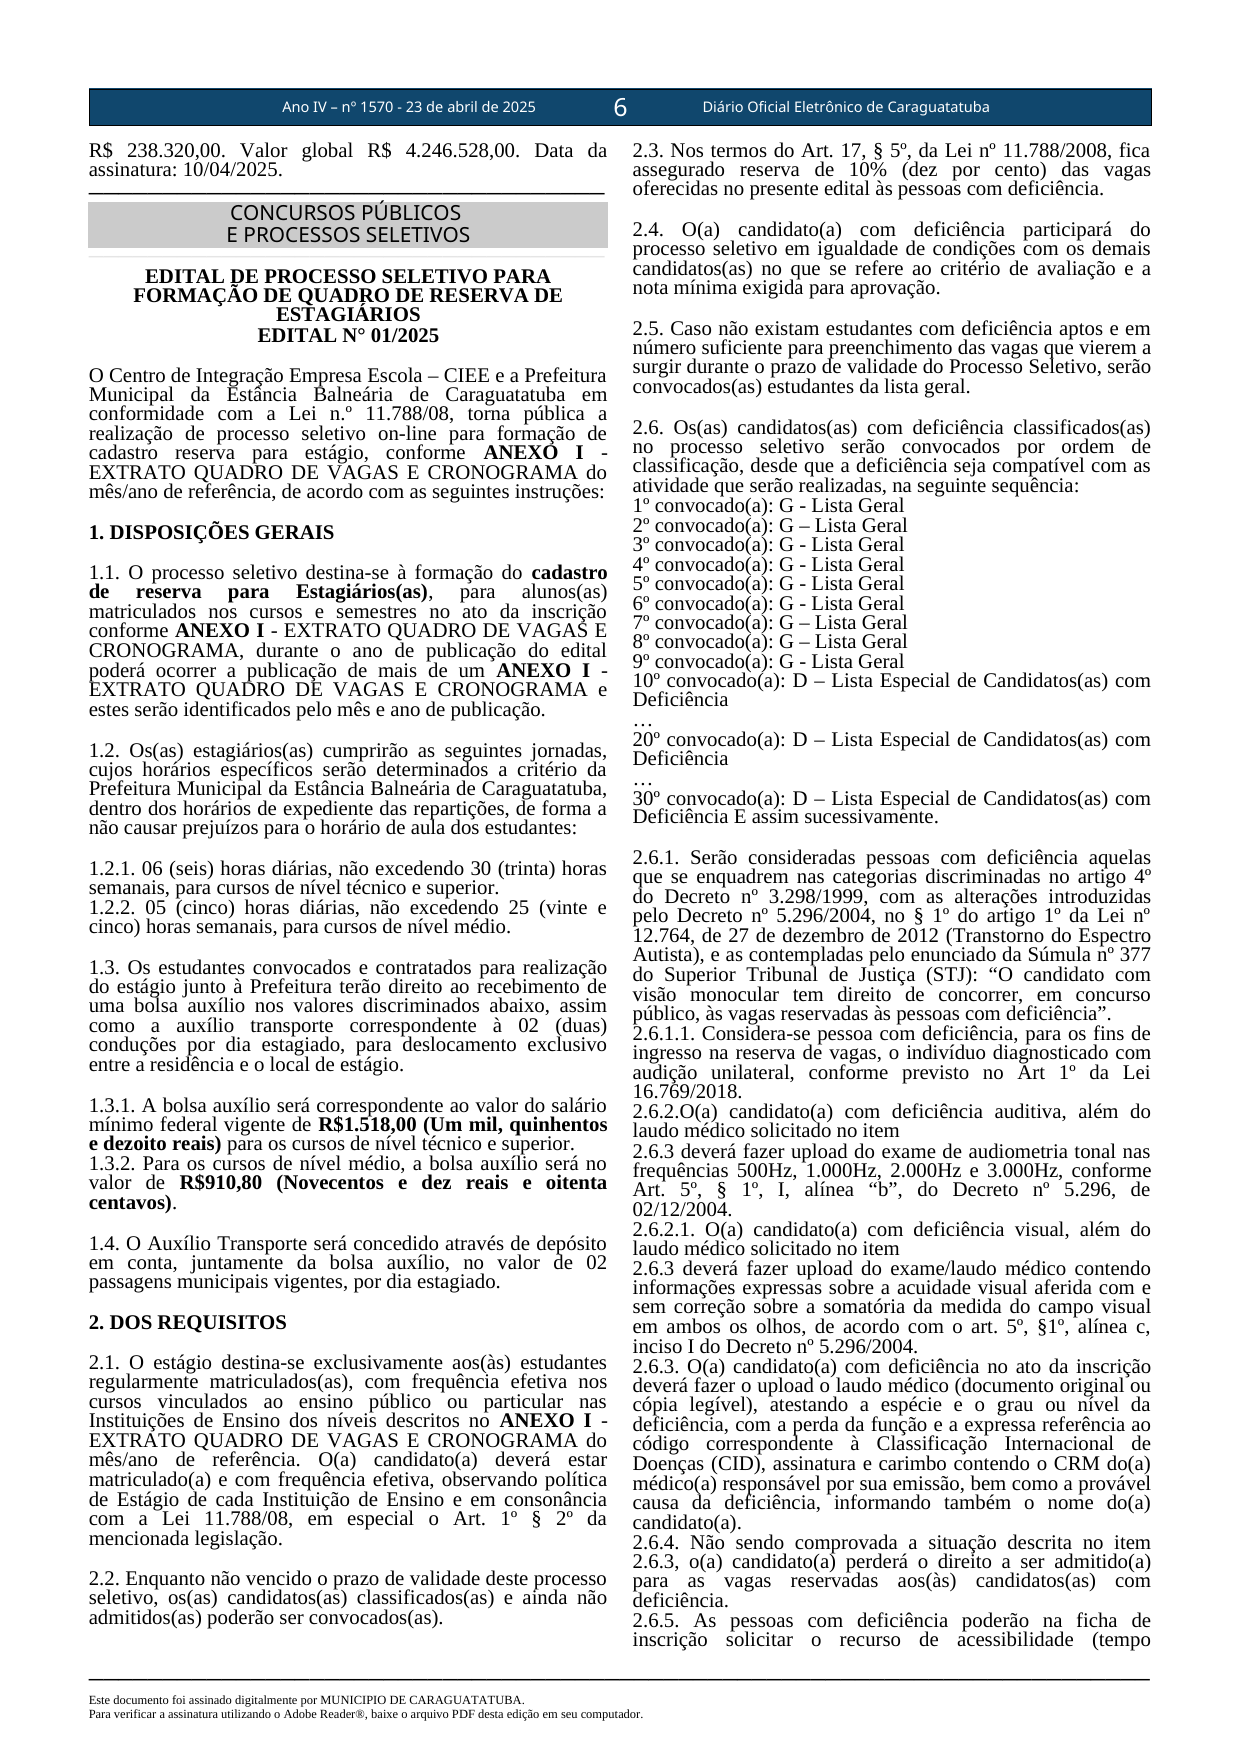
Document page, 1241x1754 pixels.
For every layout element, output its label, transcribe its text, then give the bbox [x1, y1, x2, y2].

text 7º convocado(a): G – Lista Geral [632, 614, 1152, 633]
text 2.6.3 deverá fazer upload do exame/laudo médico contendo informações expressas sobre a acuidade visual aferida com e sem correção sobre a somatória da medida do campo visual em ambos os olhos, de acordo com o art. 5º, §1º, alínea c, inciso I do Decreto nº 5.296/2004. [632, 1260, 1152, 1358]
text 6º convocado(a): G - Lista Geral [632, 594, 1152, 614]
text … [632, 711, 1152, 731]
text 1.3.1. A bolsa auxílio será correspondente ao valor do salário mínimo federal vigente de R$1.518,00 (Um mil, quinhentos e dezoito reais) para os cursos de nível técnico e superior. [88, 1097, 608, 1155]
text 1.2.1. 06 (seis) horas diárias, não excedendo 30 (trinta) horas semanais, para cursos de nível técnico e superior. [88, 860, 608, 899]
text EDITAL DE PROCESSO SELETIVO PARA FORMAÇÃO DE QUADRO DE RESERVA DE ESTAGIÁRIOS [88, 268, 608, 326]
text 30º convocado(a): D – Lista Especial de Candidatos(as) com Deficiência E assim sucessivamente. [632, 789, 1152, 828]
text 1.2. Os(as) estagiários(as) cumprirão as seguintes jornadas, cujos horários específicos serão determinados a critério da Prefeitura Municipal da Estância Balneária de Caraguatatuba, dentro dos horários de expediente das repartições, de forma a não causar prejuízos para o horário de aula dos estudantes: [88, 741, 608, 839]
text CONCURSOS PÚBLICOS E PROCESSOS SELETIVOS [88, 202, 608, 248]
text O Centro de Integração Empresa Escola – CIEE e a Prefeitura Municipal da Estância Balneária de Caraguatatuba em conformidade com a Lei n.º 11.788/08, torna pública a realização de processo seletivo on-line para formação de cadastro reserva para estágio, conforme ANEXO I - EXTRATO QUADRO DE VAGAS E CRONOGRAMA do mês/ano de referência, de acordo com as seguintes instruções: [88, 367, 608, 503]
text 2.6.2.1. O(a) candidato(a) com deficiência visual, além do laudo médico solicitado no item [632, 1221, 1152, 1260]
text 1. DISPOSIÇÕES GERAIS [88, 524, 608, 544]
text 2.4. O(a) candidato(a) com deficiência participará do processo seletivo em igualdade de condições com os demais candidatos(as) no que se refere ao critério de avaliação e a nota mínima exigida para aprovação. [632, 221, 1152, 299]
text 1º convocado(a): G - Lista Geral [632, 497, 1152, 516]
text ─────────────────────────────────── [88, 181, 608, 202]
text 2.6. Os(as) candidatos(as) com deficiência classificados(as) no processo seletivo serão convocados por ordem de classificação, desde que a deficiência seja compatível com as atividade que serão realizadas, na seguinte sequência: [632, 419, 1152, 497]
text 2.6.2.O(a) candidato(a) com deficiência auditiva, além do laudo médico solicitado no item [632, 1103, 1152, 1142]
text 5º convocado(a): G - Lista Geral [632, 575, 1152, 594]
text 2º convocado(a): G – Lista Geral [632, 516, 1152, 536]
text 2.6.1.1. Considera-se pessoa com deficiência, para os fins de ingresso na reserva de vagas, o indivíduo diagnosticado com audição unilateral, conforme previsto no Art 1º da Lei 16.769/2018. [632, 1025, 1152, 1103]
text … [632, 770, 1152, 789]
text 1.1. O processo seletivo destina-se à formação do cadastro de reserva para Estagiários(as), para alunos(as) matriculados nos cursos e semestres no ato da inscrição conforme ANEXO I - EXTRATO QUADRO DE VAGAS E CRONOGRAMA, durante o ano de publicação do edital poderá ocorrer a publicação de mais de um ANEXO I - EXTRATO QUADRO DE VAGAS E CRONOGRAMA e estes serão identificados pelo mês e ano de publicação. [88, 564, 608, 721]
text 9º convocado(a): G - Lista Geral [632, 653, 1152, 672]
text 1.4. O Auxílio Transporte será concedido através de depósito em conta, juntamente da bolsa auxílio, no valor de 02 passagens municipais vigentes, por dia estagiado. [88, 1234, 608, 1293]
text 1.3.2. Para os cursos de nível médio, a bolsa auxílio será no valor de R$910,80 (Novecentos e dez reais e oitenta centavos). [88, 1155, 608, 1214]
text 2.2. Enquanto não vencido o prazo de validade deste processo seletivo, os(as) candidatos(as) classificados(as) e ainda não admitidos(as) poderão ser convocados(as). [88, 1570, 608, 1629]
text 4º convocado(a): G - Lista Geral [632, 555, 1152, 575]
text R$ 238.320,00. Valor global R$ 4.246.528,00. Data da assinatura: 10/04/2025. [88, 142, 608, 181]
text 2.6.3. O(a) candidato(a) com deficiência no ato da inscrição deverá fazer o upload o laudo médico (documento original ou cópia legível), atestando a espécie e o grau ou nível da deficiência, com a perda da função e a expressa referência ao código correspondente à Classificação Internacional de Doenças (CID), assinatura e carimbo contendo o CRM do(a) médico(a) responsável por sua emissão, bem como a provável causa da deficiência, informando também o nome do(a) candidato(a). [632, 1358, 1152, 1534]
text 20º convocado(a): D – Lista Especial de Candidatos(as) com Deficiência [632, 731, 1152, 770]
text 3º convocado(a): G - Lista Geral [632, 536, 1152, 555]
text ─────────────────────────────────── [88, 248, 608, 268]
text 10º convocado(a): D – Lista Especial de Candidatos(as) com Deficiência [632, 672, 1152, 711]
text 2.6.4. Não sendo comprovada a situação descrita no item 2.6.3, o(a) candidato(a) perderá o direito a ser admitido(a) para as vagas reservadas aos(às) candidatos(as) com deficiência. [632, 1534, 1152, 1612]
text 1.3. Os estudantes convocados e contratados para realização do estágio junto à Prefeitura terão direito ao recebimento de uma bolsa auxílio nos valores discriminados abaixo, assim como a auxílio transporte correspondente à 02 (duas) conduções por dia estagiado, para deslocamento exclusivo entre a residência e o local de estágio. [88, 959, 608, 1076]
text 2.3. Nos termos do Art. 17, § 5º, da Lei nº 11.788/2008, fica assegurado reserva de 10% (dez por cento) das vagas oferecidas no presente edital às pessoas com deficiência. [632, 142, 1152, 200]
text EDITAL N° 01/2025 [88, 326, 608, 346]
text 2.5. Caso não existam estudantes com deficiência aptos e em número suficiente para preenchimento das vagas que vierem a surgir durante o prazo de validade do Processo Seletivo, serão convocados(as) estudantes da lista geral. [632, 320, 1152, 398]
text 2.1. O estágio destina-se exclusivamente aos(às) estudantes regularmente matriculados(as), com frequência efetiva nos cursos vinculados ao ensino público ou particular nas Instituições de Ensino dos níveis descritos no ANEXO I - EXTRATO QUADRO DE VAGAS E CRONOGRAMA do mês/ano de referência. O(a) candidato(a) deverá estar matriculado(a) e com frequência efetiva, observando política de Estágio de cada Instituição de Ensino e em consonância com a Lei 11.788/08, em especial o Art. 1º § 2º da mencionada legislação. [88, 1354, 608, 1550]
text 8º convocado(a): G – Lista Geral [632, 633, 1152, 653]
text 1.2.2. 05 (cinco) horas diárias, não excedendo 25 (vinte e cinco) horas semanais, para cursos de nível médio. [88, 899, 608, 938]
text 2.6.5. As pessoas com deficiência poderão na ficha de inscrição solicitar o recurso de acessibilidade (tempo [632, 1612, 1152, 1651]
text 2.6.1. Serão consideradas pessoas com deficiência aquelas que se enquadrem nas categorias discriminadas no artigo 4º do Decreto nº 3.298/1999, com as alterações introduzidas pelo Decreto nº 5.296/2004, no § 1º do artigo 1º da Lei nº 12.764, de 27 de dezembro de 2012 (Transtorno do Espectro Autista), e as contempladas pelo enunciado da Súmula nº 377 do Superior Tribunal de Justiça (STJ): “O candidato com visão monocular tem direito de concorrer, em concurso público, às vagas reservadas às pessoas com deficiência”. [632, 849, 1152, 1025]
text 2.6.3 deverá fazer upload do exame de audiometria tonal nas frequências 500Hz, 1.000Hz, 2.000Hz e 3.000Hz, conforme Art. 5º, § 1º, I, alínea “b”, do Decreto nº 5.296, de 02/12/2004. [632, 1142, 1152, 1221]
text 2. DOS REQUISITOS [88, 1314, 608, 1333]
